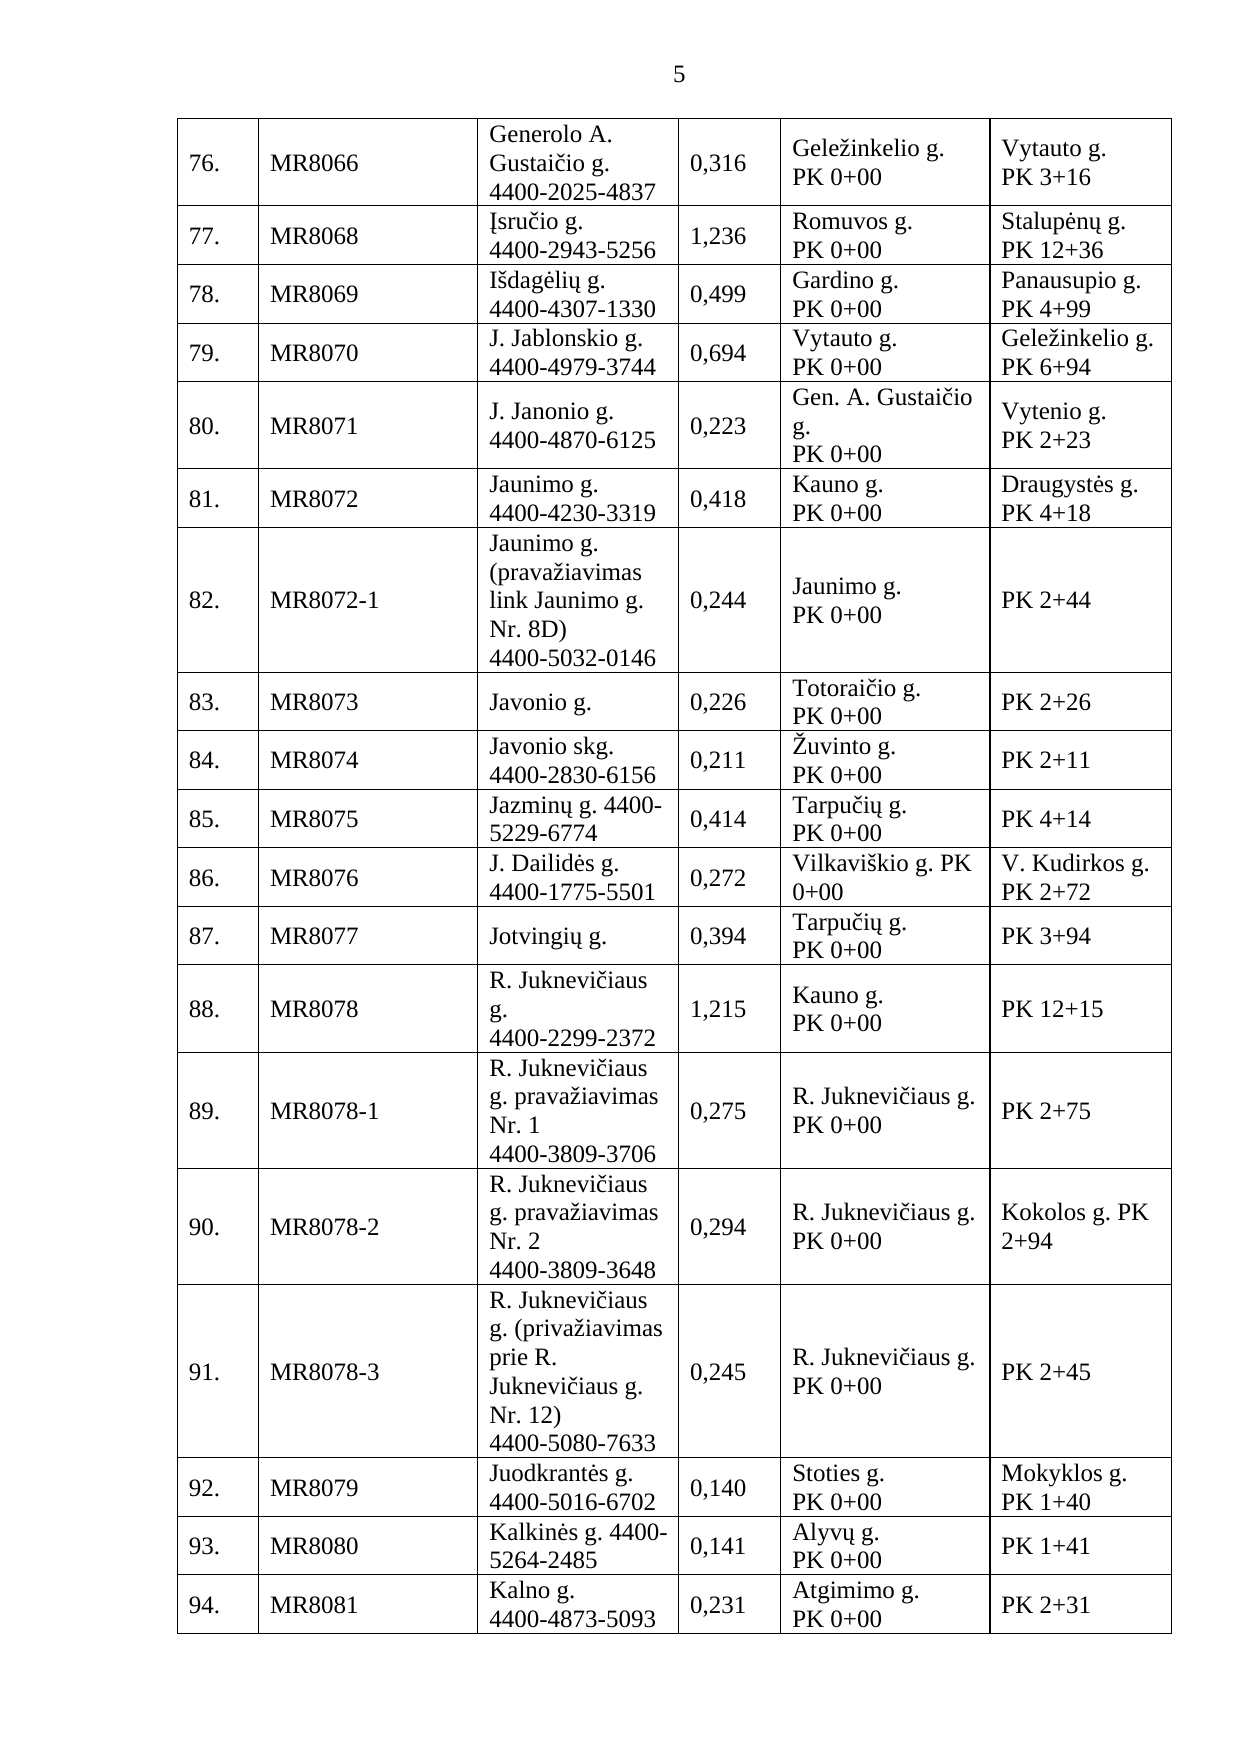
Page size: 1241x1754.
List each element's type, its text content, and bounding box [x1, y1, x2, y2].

table_cell 0,140 [679, 1458, 780, 1516]
table_cell R. Juknevičiaus g. PK 0+00 [781, 1053, 989, 1168]
table_cell Javonio g. [478, 673, 678, 730]
table_cell 92. [178, 1458, 258, 1516]
table_cell MR8078-1 [259, 1053, 477, 1168]
table_cell Gen. A. Gustaičio g. PK 0+00 [781, 382, 989, 468]
table_cell MR8074 [259, 731, 477, 789]
table_cell Jotvingių g. [478, 907, 678, 964]
table_cell Juodkrantės g. 4400-5016-6702 [478, 1458, 678, 1516]
table_cell 1,236 [679, 206, 780, 264]
table_cell 0,414 [679, 790, 780, 847]
table_cell 83. [178, 673, 258, 730]
table_cell 84. [178, 731, 258, 789]
table_cell R. Juknevičiaus g. PK 0+00 [781, 1169, 989, 1284]
table_cell 0,316 [679, 119, 780, 205]
table_cell J. Dailidės g. 4400-1775-5501 [478, 848, 678, 906]
table_cell R. Juknevičiaus g. 4400-2299-2372 [478, 965, 678, 1052]
table_cell Žuvinto g. PK 0+00 [781, 731, 989, 789]
table_cell MR8078-3 [259, 1285, 477, 1457]
table_cell Kauno g. PK 0+00 [781, 965, 989, 1052]
table_cell Išdagėlių g. 4400-4307-1330 [478, 265, 678, 322]
table_cell Kalkinės g. 4400-5264-2485 [478, 1517, 678, 1574]
table_cell Stalupėnų g. PK 12+36 [991, 206, 1171, 264]
table_cell PK 2+45 [991, 1285, 1171, 1457]
table_cell PK 1+41 [991, 1517, 1171, 1574]
table_cell MR8080 [259, 1517, 477, 1574]
table_cell 87. [178, 907, 258, 964]
table_cell 0,245 [679, 1285, 780, 1457]
table_cell PK 2+75 [991, 1053, 1171, 1168]
table_cell Jaunimo g. 4400-4230-3319 [478, 469, 678, 527]
table_cell Jaunimo g. PK 0+00 [781, 528, 989, 672]
table_cell J. Janonio g. 4400-4870-6125 [478, 382, 678, 468]
table_cell 0,499 [679, 265, 780, 322]
table_cell MR8072-1 [259, 528, 477, 672]
table_cell Įsručio g. 4400-2943-5256 [478, 206, 678, 264]
table_cell Vytenio g. PK 2+23 [991, 382, 1171, 468]
table_cell 91. [178, 1285, 258, 1457]
table_cell Vytauto g. PK 3+16 [991, 119, 1171, 205]
table_cell 0,226 [679, 673, 780, 730]
table_cell Gardino g. PK 0+00 [781, 265, 989, 322]
table_cell 86. [178, 848, 258, 906]
table_cell 0,394 [679, 907, 780, 964]
table_cell MR8073 [259, 673, 477, 730]
table_cell Totoraičio g. PK 0+00 [781, 673, 989, 730]
table_cell 94. [178, 1575, 258, 1633]
table_cell R. Juknevičiaus g. pravažiavimas Nr. 2 4400-3809-3648 [478, 1169, 678, 1284]
table_cell PK 2+44 [991, 528, 1171, 672]
table_cell Jaunimo g. (pravažiavimas link Jaunimo g. Nr. 8D) 4400-5032-0146 [478, 528, 678, 672]
table_cell MR8072 [259, 469, 477, 527]
table_cell PK 4+14 [991, 790, 1171, 847]
table_cell MR8066 [259, 119, 477, 205]
table_cell 0,231 [679, 1575, 780, 1633]
table_cell Javonio skg. 4400-2830-6156 [478, 731, 678, 789]
table_cell 79. [178, 324, 258, 381]
table_cell 0,211 [679, 731, 780, 789]
table_cell Stoties g. PK 0+00 [781, 1458, 989, 1516]
table_cell Tarpučių g. PK 0+00 [781, 790, 989, 847]
table_cell 77. [178, 206, 258, 264]
table_cell 0,223 [679, 382, 780, 468]
table_cell 85. [178, 790, 258, 847]
table_cell 93. [178, 1517, 258, 1574]
table_cell Kauno g. PK 0+00 [781, 469, 989, 527]
table_cell J. Jablonskio g. 4400-4979-3744 [478, 324, 678, 381]
table_cell 76. [178, 119, 258, 205]
table_cell Alyvų g. PK 0+00 [781, 1517, 989, 1574]
table_cell R. Juknevičiaus g. (privažiavimas prie R. Juknevičiaus g. Nr. 12) 4400-5080-7633 [478, 1285, 678, 1457]
table_cell MR8070 [259, 324, 477, 381]
table_cell Vilkaviškio g. PK 0+00 [781, 848, 989, 906]
table_cell 78. [178, 265, 258, 322]
table_cell R. Juknevičiaus g. pravažiavimas Nr. 1 4400-3809-3706 [478, 1053, 678, 1168]
table_cell Romuvos g. PK 0+00 [781, 206, 989, 264]
table_cell Panausupio g. PK 4+99 [991, 265, 1171, 322]
table_cell Tarpučių g. PK 0+00 [781, 907, 989, 964]
table_cell Draugystės g. PK 4+18 [991, 469, 1171, 527]
table_cell 81. [178, 469, 258, 527]
table_cell 0,694 [679, 324, 780, 381]
table_cell PK 2+31 [991, 1575, 1171, 1633]
table_cell Geležinkelio g. PK 6+94 [991, 324, 1171, 381]
table_cell Kalno g. 4400-4873-5093 [478, 1575, 678, 1633]
table_cell 0,294 [679, 1169, 780, 1284]
table_cell MR8071 [259, 382, 477, 468]
table_cell Geležinkelio g. PK 0+00 [781, 119, 989, 205]
table_cell 80. [178, 382, 258, 468]
table_cell 0,244 [679, 528, 780, 672]
table_cell 0,275 [679, 1053, 780, 1168]
table_cell R. Juknevičiaus g. PK 0+00 [781, 1285, 989, 1457]
table_cell V. Kudirkos g. PK 2+72 [991, 848, 1171, 906]
table_cell MR8076 [259, 848, 477, 906]
table_cell Kokolos g. PK 2+94 [991, 1169, 1171, 1284]
table_cell MR8081 [259, 1575, 477, 1633]
table_cell Jazminų g. 4400-5229-6774 [478, 790, 678, 847]
table_cell 1,215 [679, 965, 780, 1052]
table_cell MR8069 [259, 265, 477, 322]
table_cell 89. [178, 1053, 258, 1168]
table_cell 0,141 [679, 1517, 780, 1574]
table_cell MR8078-2 [259, 1169, 477, 1284]
table_cell PK 3+94 [991, 907, 1171, 964]
table_cell Vytauto g. PK 0+00 [781, 324, 989, 381]
table_cell Generolo A. Gustaičio g. 4400-2025-4837 [478, 119, 678, 205]
table_cell 90. [178, 1169, 258, 1284]
table_cell Mokyklos g. PK 1+40 [991, 1458, 1171, 1516]
table_cell 0,418 [679, 469, 780, 527]
table_cell PK 2+11 [991, 731, 1171, 789]
table_cell Atgimimo g. PK 0+00 [781, 1575, 989, 1633]
table_cell MR8075 [259, 790, 477, 847]
table_cell 0,272 [679, 848, 780, 906]
table_cell MR8068 [259, 206, 477, 264]
table_cell MR8079 [259, 1458, 477, 1516]
table_cell PK 2+26 [991, 673, 1171, 730]
table_cell MR8078 [259, 965, 477, 1052]
table_cell 82. [178, 528, 258, 672]
table_cell PK 12+15 [991, 965, 1171, 1052]
table_cell 88. [178, 965, 258, 1052]
table_cell MR8077 [259, 907, 477, 964]
